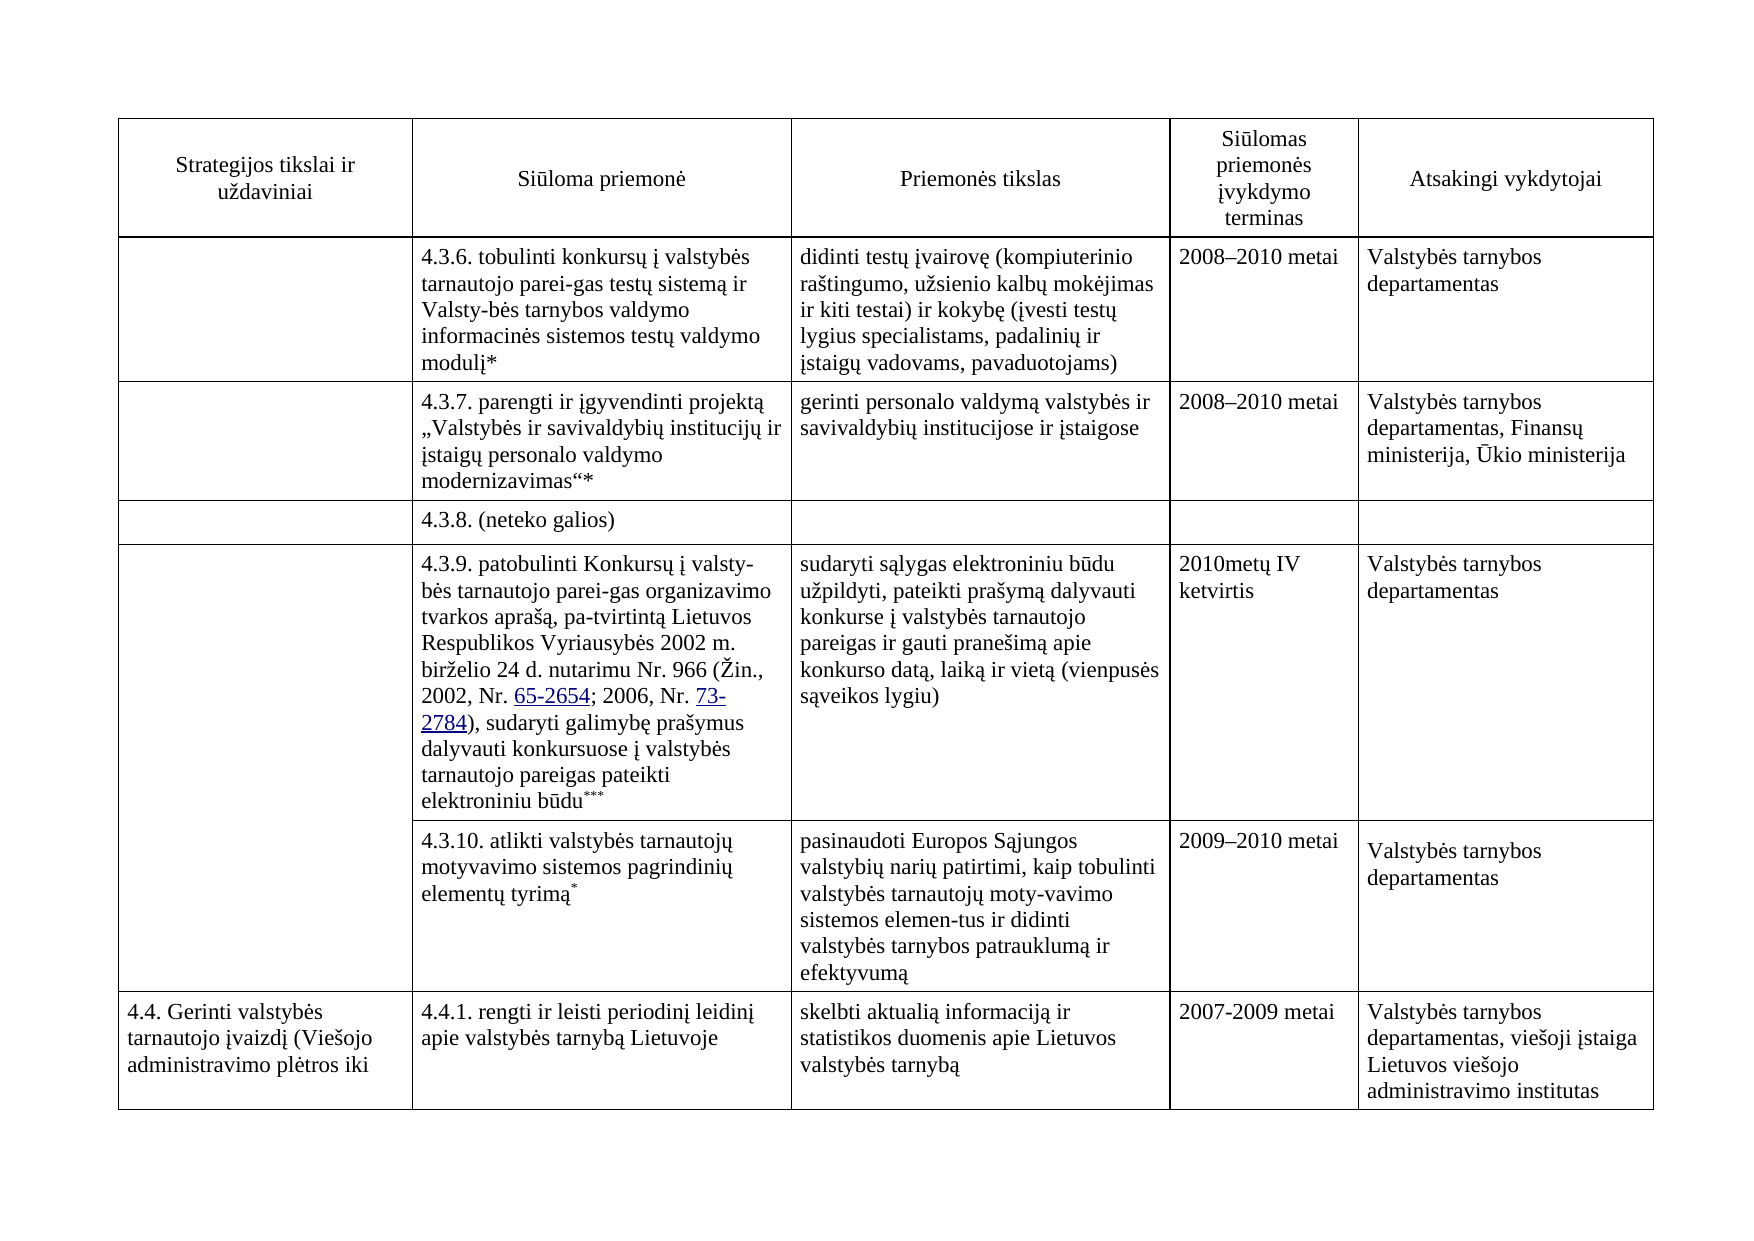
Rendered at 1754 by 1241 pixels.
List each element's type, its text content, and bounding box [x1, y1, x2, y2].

table_header Siūlomas priemonės įvykdymo terminas [1171, 119, 1358, 236]
table_cell 2010metų IV ketvirtis [1171, 545, 1358, 820]
table_cell Valstybės tarnybos departamentas [1359, 238, 1653, 381]
table_cell gerinti personalo valdymą valstybės ir savivaldybių institucijose ir įstaigose [792, 382, 1169, 499]
table_cell Valstybės tarnybos departamentas [1359, 545, 1653, 820]
table_header Strategijos tikslai ir uždaviniai [119, 119, 412, 236]
table_cell [119, 238, 412, 381]
table_cell [1359, 501, 1653, 543]
table_cell [792, 501, 1169, 543]
table_cell 4.3.10. atlikti valstybės tarnautojų motyvavimo sistemos pagrindinių elementų tyrimą* [413, 821, 791, 991]
table_cell [119, 545, 412, 991]
table_cell [119, 501, 412, 543]
table_cell 2008–2010 metai [1171, 382, 1358, 499]
table_header Priemonės tikslas [792, 119, 1169, 236]
table_cell Valstybės tarnybos departamentas [1359, 821, 1653, 991]
table_cell [1171, 501, 1358, 543]
table_cell sudaryti sąlygas elektroniniu būdu užpildyti, pateikti prašymą dalyvauti konkurse į valstybės tarnautojo pareigas ir gauti pranešimą apie konkurso datą, laiką ir vietą (vienpusės sąveikos lygiu) [792, 545, 1169, 820]
table_cell Valstybės tarnybos departamentas, Finansų ministerija, Ūkio ministerija [1359, 382, 1653, 499]
table_cell 2008–2010 metai [1171, 238, 1358, 381]
table_cell 4.4. Gerinti valstybės tarnautojo įvaizdį (Viešojo administravimo plėtros iki [119, 992, 412, 1109]
table_cell 4.3.9. patobulinti Konkursų į valsty-bės tarnautojo parei-gas organizavimo tvarkos aprašą, pa-tvirtintą Lietuvos Respublikos Vyriausybės 2002 m. birželio 24 d. nutarimu Nr. 966 (Žin., 2002, Nr. 65-2654; 2006, Nr. 73-2784), sudaryti galimybę prašymus dalyvauti konkursuose į valstybės tarnautojo pareigas pateikti elektroniniu būdu*** [413, 545, 791, 820]
table_cell didinti testų įvairovę (kompiuterinio raštingumo, užsienio kalbų mokėjimas ir kiti testai) ir kokybę (įvesti testų lygius specialistams, padalinių ir įstaigų vadovams, pavaduotojams) [792, 238, 1169, 381]
table_header Atsakingi vykdytojai [1359, 119, 1653, 236]
table_cell 4.3.7. parengti ir įgyvendinti projektą „Valstybės ir savivaldybių institucijų ir įstaigų personalo valdymo modernizavimas“* [413, 382, 791, 499]
table_cell 4.3.8. (neteko galios) [413, 501, 791, 543]
table_cell 4.3.6. tobulinti konkursų į valstybės tarnautojo parei-gas testų sistemą ir Valsty-bės tarnybos valdymo informacinės sistemos testų valdymo modulį* [413, 238, 791, 381]
table_header Siūloma priemonė [413, 119, 791, 236]
table_cell 2009–2010 metai [1171, 821, 1358, 991]
table_cell Valstybės tarnybos departamentas, viešoji įstaiga Lietuvos viešojo administravimo institutas [1359, 992, 1653, 1109]
table_cell 4.4.1. rengti ir leisti periodinį leidinį apie valstybės tarnybą Lietuvoje [413, 992, 791, 1109]
table_cell [119, 382, 412, 499]
table_cell pasinaudoti Europos Sąjungos valstybių narių patirtimi, kaip tobulinti valstybės tarnautojų moty-vavimo sistemos elemen-tus ir didinti valstybės tarnybos patrauklumą ir efektyvumą [792, 821, 1169, 991]
table_cell skelbti aktualią informaciją ir statistikos duomenis apie Lietuvos valstybės tarnybą [792, 992, 1169, 1109]
table_cell 2007-2009 metai [1171, 992, 1358, 1109]
